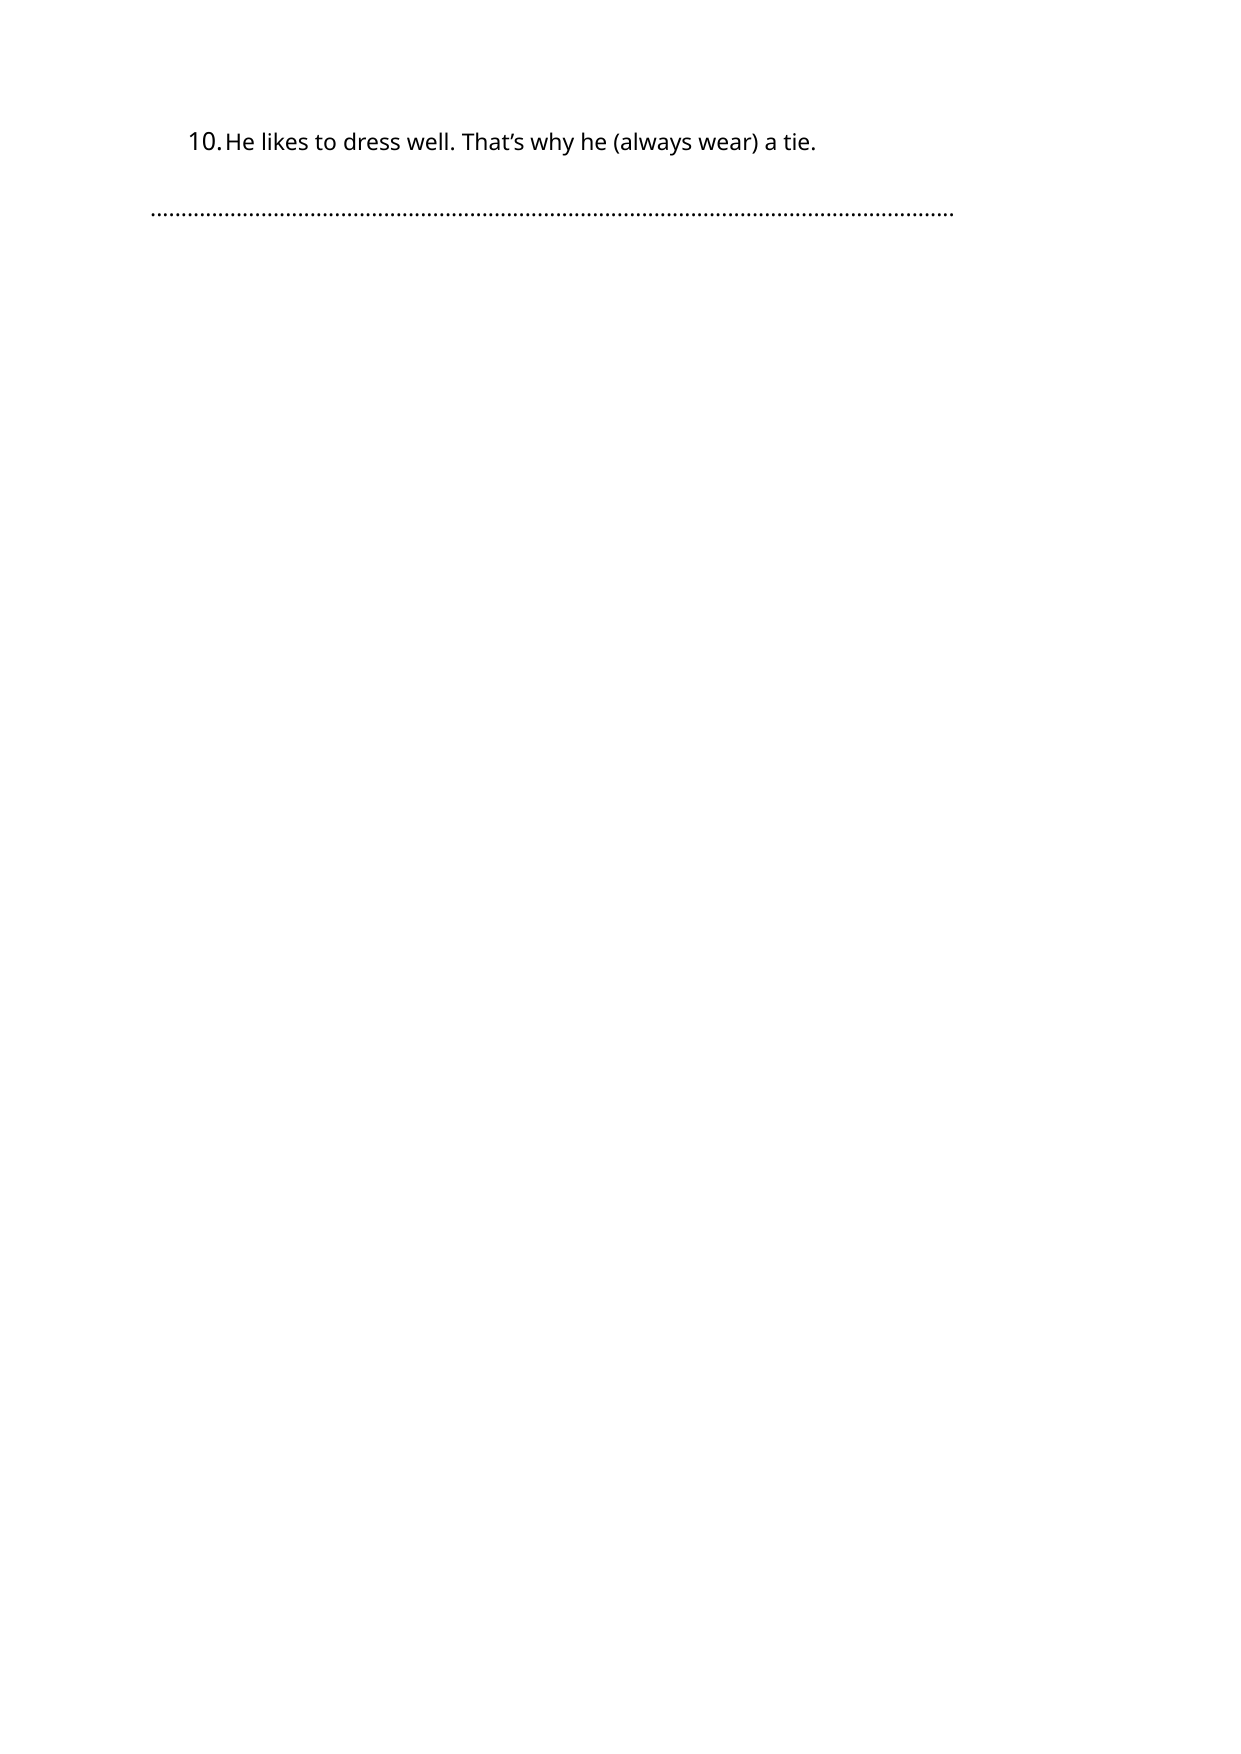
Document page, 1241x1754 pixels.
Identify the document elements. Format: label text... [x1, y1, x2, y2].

list He likes to dress well. That’s why he (always wear) a tie. [187, 124, 1090, 158]
text ................................................................................................................................... [150, 192, 1090, 223]
